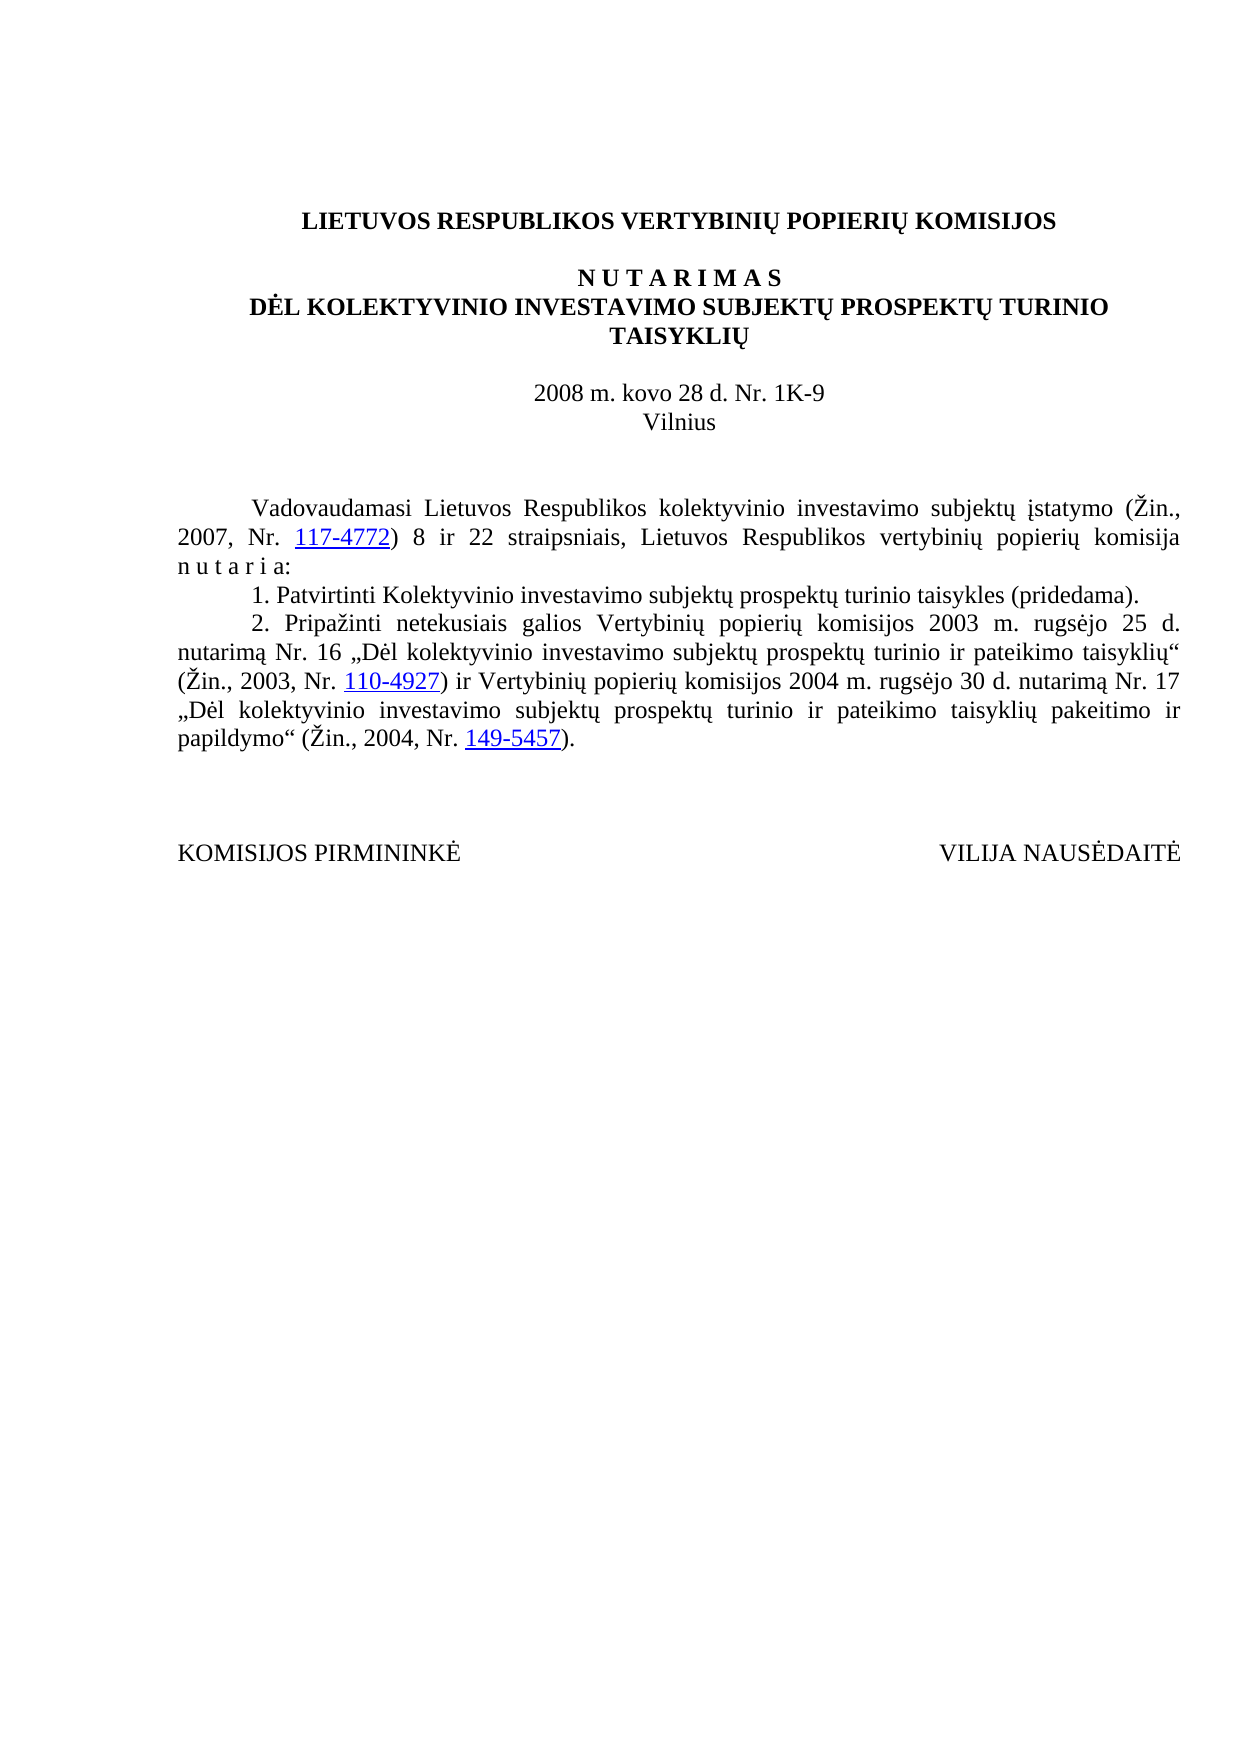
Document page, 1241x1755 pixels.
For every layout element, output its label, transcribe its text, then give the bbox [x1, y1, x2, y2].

text 2008 m. kovo 28 d. Nr. 1K-9 [177, 378, 1181, 407]
text N U T A R I M A S [177, 263, 1181, 292]
text 1. Patvirtinti Kolektyvinio investavimo subjektų prospektų turinio taisykles (pridedama). [177, 580, 1181, 608]
text LIETUVOS RESPUBLIKOS VERTYBINIŲ POPIERIŲ KOMISIJOS [177, 206, 1181, 235]
text Vilnius [177, 407, 1181, 436]
text 2. Pripažinti netekusiais galios Vertybinių popierių komisijos 2003 m. rugsėjo 25 d. nutarimą Nr. 16 „Dėl kolektyvinio investavimo subjektų prospektų turinio ir pateikimo taisyklių“ (Žin., 2003, Nr. 110-4927) ir Vertybinių popierių komisijos 2004 m. rugsėjo 30 d. nutarimą Nr. 17 „Dėl kolektyvinio investavimo subjektų prospektų turinio ir pateikimo taisyklių pakeitimo ir papildymo“ (Žin., 2004, Nr. 149-5457). [177, 608, 1181, 752]
text KOMISIJOS PIRMININKĖ VILIJA NAUSĖDAITĖ [177, 838, 1181, 867]
text DĖL KOLEKTYVINIO INVESTAVIMO SUBJEKTŲ PROSPEKTŲ TURINIO TAISYKLIŲ [177, 292, 1181, 350]
text Vadovaudamasi Lietuvos Respublikos kolektyvinio investavimo subjektų įstatymo (Žin., 2007, Nr. 117-4772) 8 ir 22 straipsniais, Lietuvos Respublikos vertybinių popierių komisija nutaria: [177, 493, 1181, 580]
